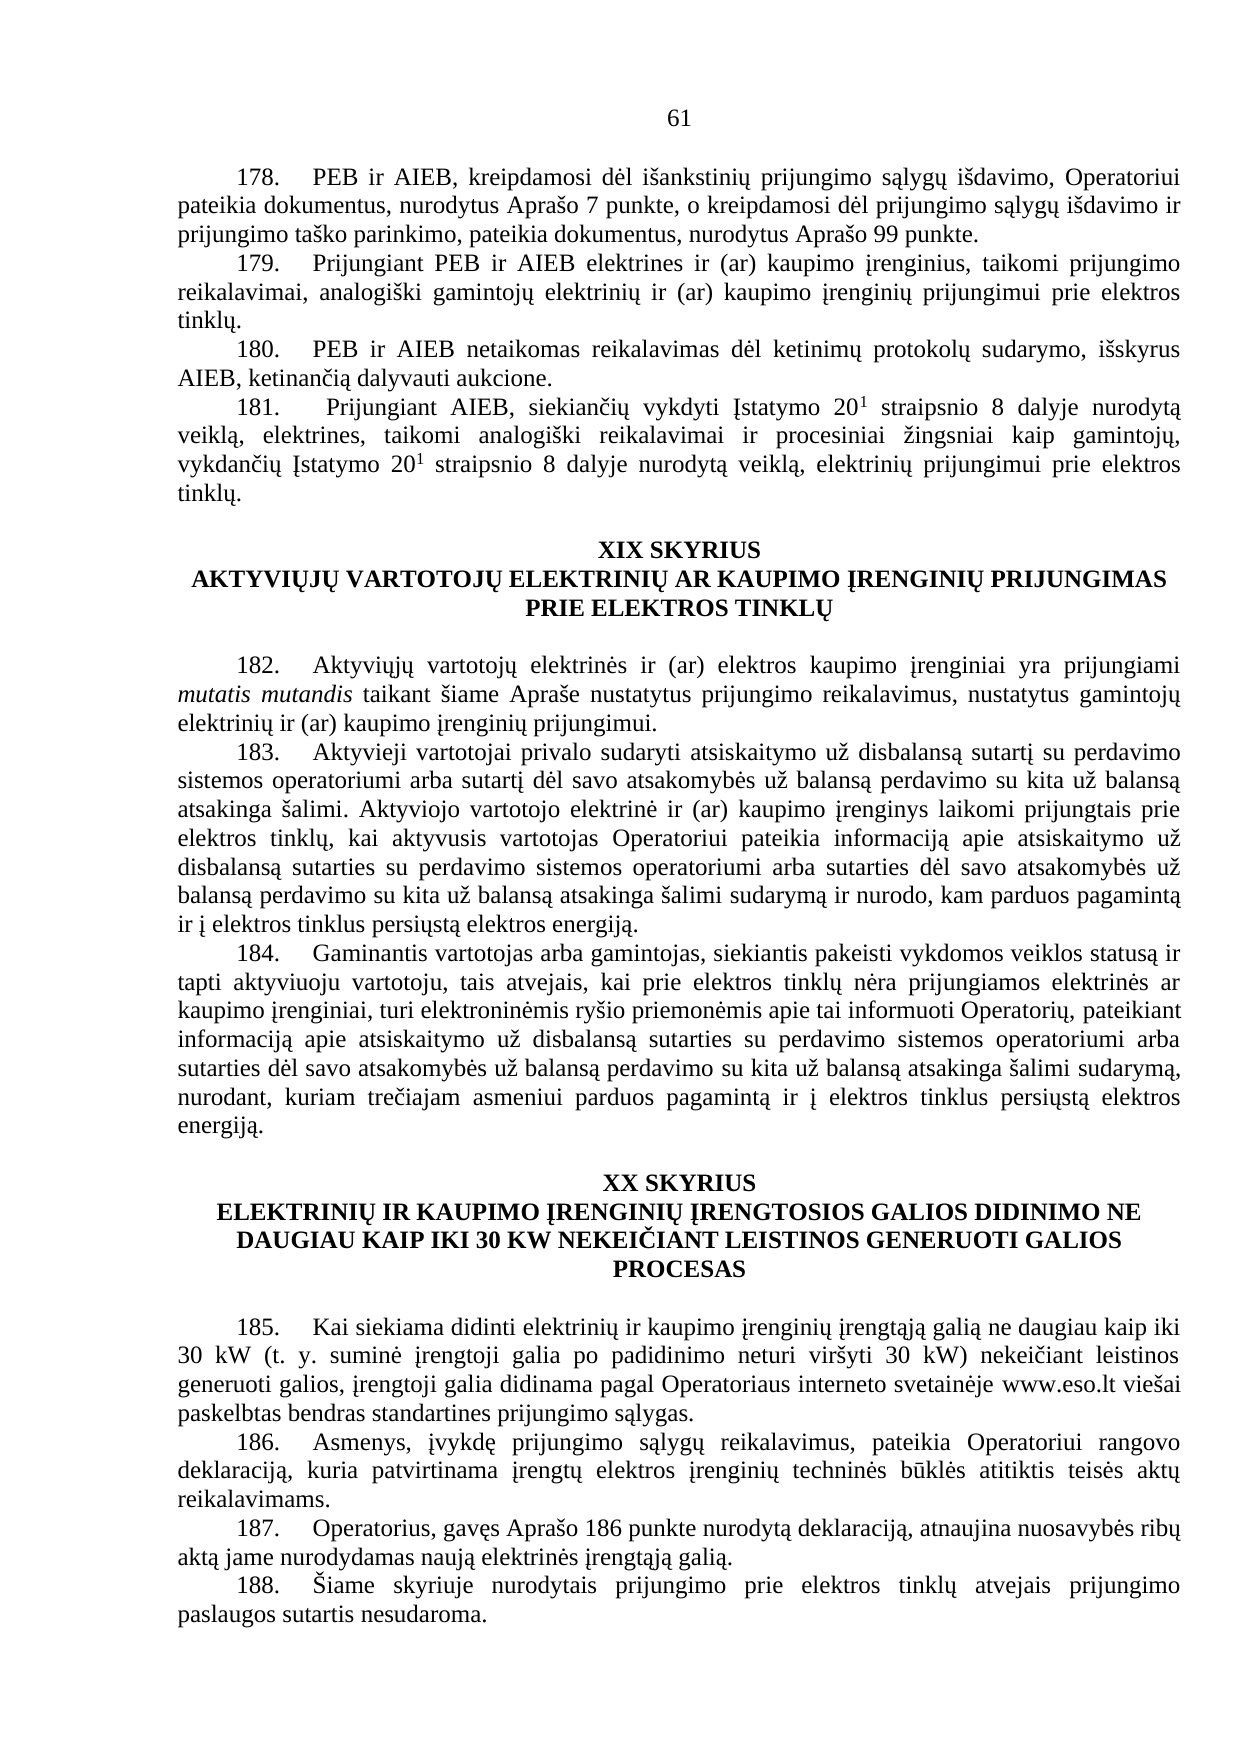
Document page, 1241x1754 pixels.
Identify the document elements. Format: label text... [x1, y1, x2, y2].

text 183. Aktyvieji vartotojai privalo sudaryti atsiskaitymo už disbalansą sutartį su perdavimo sistemos operatoriumi arba sutartį dėl savo atsakomybės už balansą perdavimo su kita už balansą atsakinga šalimi. Aktyviojo vartotojo elektrinė ir (ar) kaupimo įrenginys laikomi prijungtais prie elektros tinklų, kai aktyvusis vartotojas Operatoriui pateikia informaciją apie atsiskaitymo už disbalansą sutarties su perdavimo sistemos operatoriumi arba sutarties dėl savo atsakomybės už balansą perdavimo su kita už balansą atsakinga šalimi sudarymą ir nurodo, kam parduos pagamintą ir į elektros tinklus persiųstą elektros energiją. [177, 737, 1181, 938]
text 184. Gaminantis vartotojas arba gamintojas, siekiantis pakeisti vykdomos veiklos statusą ir tapti aktyviuoju vartotoju, tais atvejais, kai prie elektros tinklų nėra prijungiamos elektrinės ar kaupimo įrenginiai, turi elektroninėmis ryšio priemonėmis apie tai informuoti Operatorių, pateikiant informaciją apie atsiskaitymo už disbalansą sutarties su perdavimo sistemos operatoriumi arba sutarties dėl savo atsakomybės už balansą perdavimo su kita už balansą atsakinga šalimi sudarymą, nurodant, kuriam trečiajam asmeniui parduos pagamintą ir į elektros tinklus persiųstą elektros energiją. [177, 938, 1181, 1139]
text XIX SKYRIUS [177, 535, 1181, 564]
text 179. Prijungiant PEB ir AIEB elektrines ir (ar) kaupimo įrenginius, taikomi prijungimo reikalavimai, analogiški gamintojų elektrinių ir (ar) kaupimo įrenginių prijungimui prie elektros tinklų. [177, 248, 1181, 334]
text 185. Kai siekiama didinti elektrinių ir kaupimo įrenginių įrengtąją galią ne daugiau kaip iki 30 kW (t. y. suminė įrengtoji galia po padidinimo neturi viršyti 30 kW) nekeičiant leistinos generuoti galios, įrengtoji galia didinama pagal Operatoriaus interneto svetainėje www.eso.lt viešai paskelbtas bendras standartines prijungimo sąlygas. [177, 1312, 1181, 1427]
text XX SKYRIUS [177, 1168, 1181, 1197]
text 182. Aktyviųjų vartotojų elektrinės ir (ar) elektros kaupimo įrenginiai yra prijungiami mutatis mutandis taikant šiame Apraše nustatytus prijungimo reikalavimus, nustatytus gamintojų elektrinių ir (ar) kaupimo įrenginių prijungimui. [177, 650, 1181, 737]
text 181. Prijungiant AIEB, siekiančių vykdyti Įstatymo 201 straipsnio 8 dalyje nurodytą veiklą, elektrines, taikomi analogiški reikalavimai ir procesiniai žingsniai kaip gamintojų, vykdančių Įstatymo 201 straipsnio 8 dalyje nurodytą veiklą, elektrinių prijungimui prie elektros tinklų. [177, 392, 1181, 507]
text 187. Operatorius, gavęs Aprašo ‎186 punkte nurodytą deklaraciją, atnaujina nuosavybės ribų aktą jame nurodydamas naują elektrinės įrengtąją galią. [177, 1513, 1181, 1570]
text 188. Šiame skyriuje nurodytais prijungimo prie elektros tinklų atvejais prijungimo paslaugos sutartis nesudaroma. [177, 1570, 1181, 1628]
text ELEKTRINIŲ IR KAUPIMO ĮRENGINIŲ ĮRENGTOSIOS GALIOS DIDINIMO NE DAUGIAU KAIP IKI 30 KW NEKEIČIANT LEISTINOS GENERUOTI GALIOS PROCESAS [177, 1197, 1181, 1283]
text 178. PEB ir AIEB, kreipdamosi dėl išankstinių prijungimo sąlygų išdavimo, Operatoriui pateikia dokumentus, nurodytus Aprašo ‎7 punkte, o kreipdamosi dėl prijungimo sąlygų išdavimo ir prijungimo taško parinkimo, pateikia dokumentus, nurodytus Aprašo ‎99 punkte. [177, 162, 1181, 248]
text 180. PEB ir AIEB netaikomas reikalavimas dėl ketinimų protokolų sudarymo, išskyrus AIEB, ketinančią dalyvauti aukcione. [177, 334, 1181, 392]
text 186. Asmenys, įvykdę prijungimo sąlygų reikalavimus, pateikia Operatoriui rangovo deklaraciją, kuria patvirtinama įrengtų elektros įrenginių techninės būklės atitiktis teisės aktų reikalavimams. [177, 1427, 1181, 1513]
text AKTYVIŲJŲ VARTOTOJŲ ELEKTRINIŲ AR KAUPIMO ĮRENGINIŲ PRIJUNGIMAS PRIE ELEKTROS TINKLŲ [177, 564, 1181, 622]
